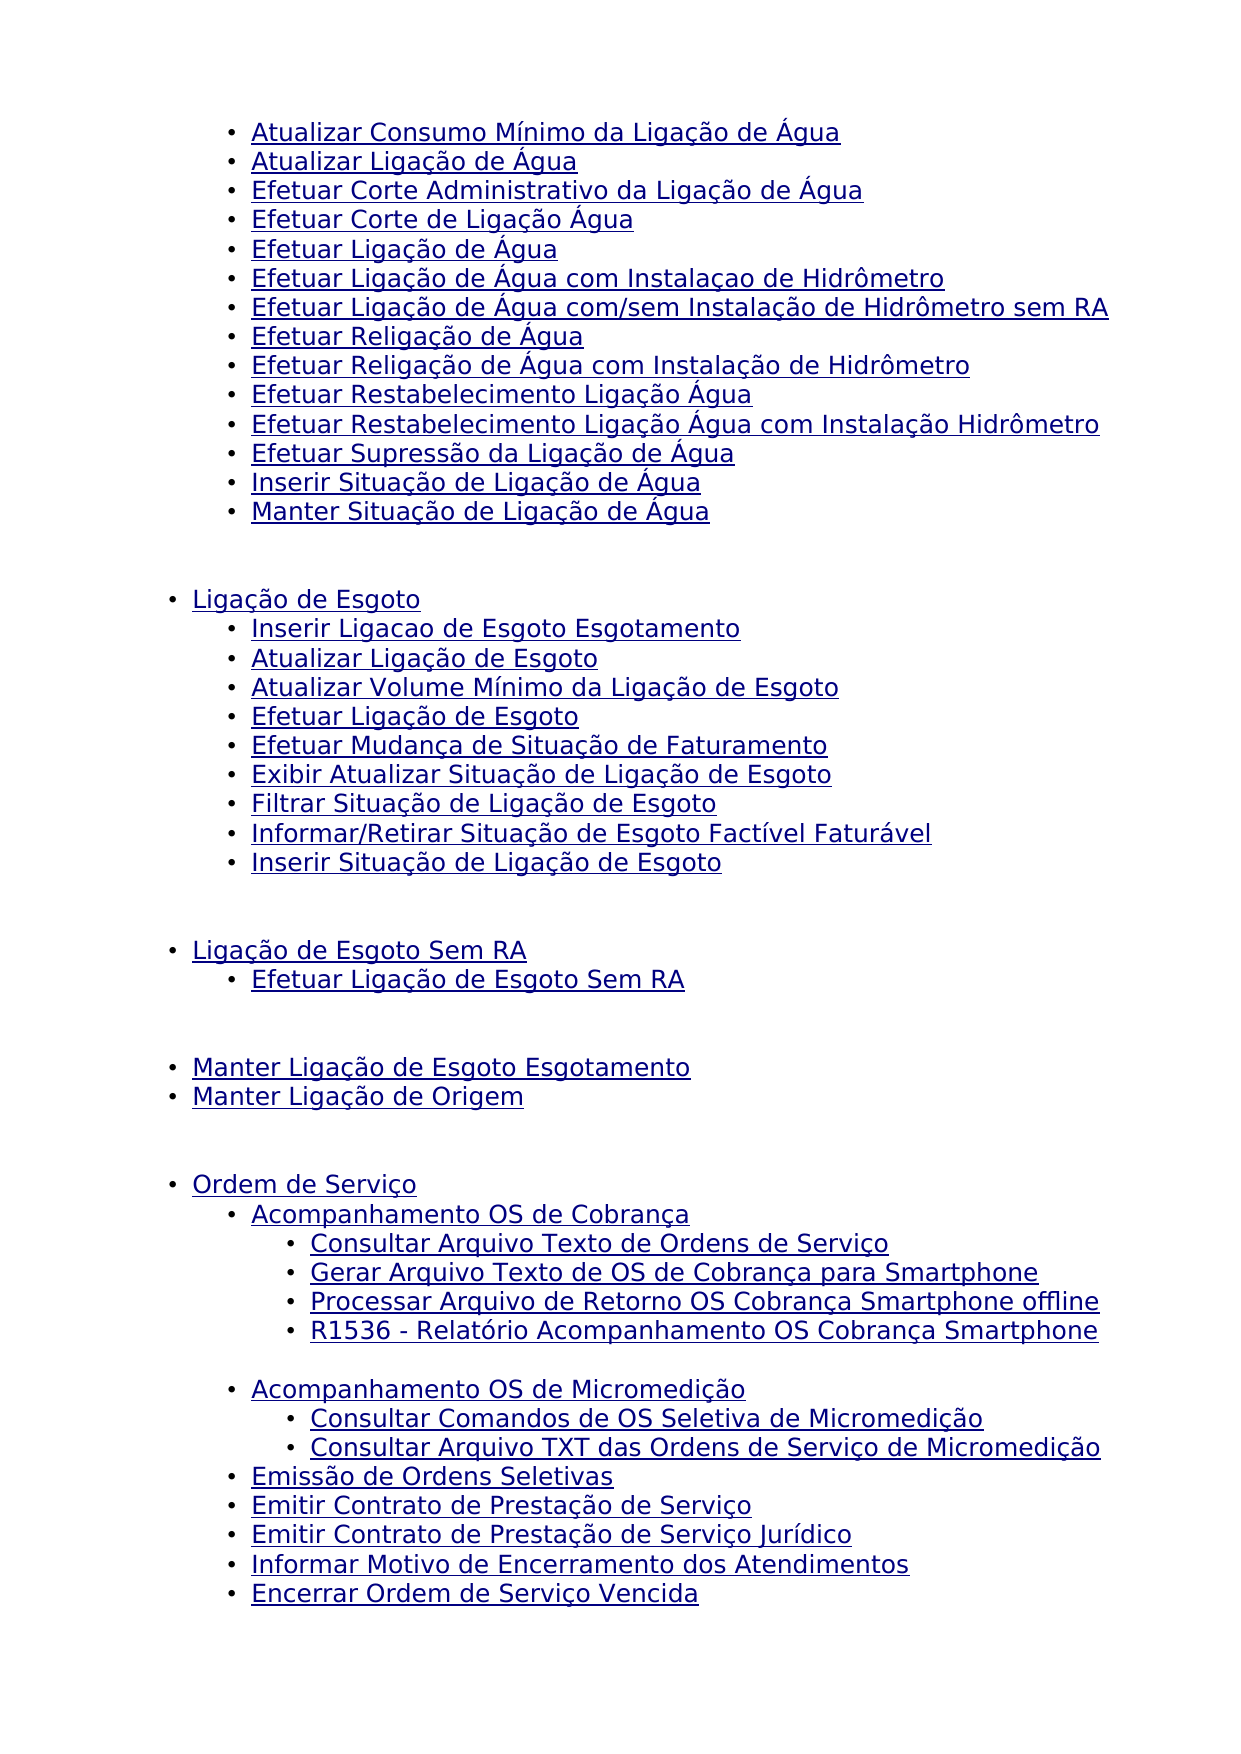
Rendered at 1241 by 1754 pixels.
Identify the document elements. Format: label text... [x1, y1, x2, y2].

list Ligação de Esgoto Sem RA [177, 936, 1122, 965]
list Atualizar Consumo Mínimo da Ligação de Água [236, 118, 1122, 147]
list Filtrar Situação de Ligação de Esgoto [236, 789, 1122, 819]
list Exibir Atualizar Situação de Ligação de Esgoto [236, 760, 1122, 789]
list Efetuar Ligação de Água com/sem Instalação de Hidrômetro sem RA [236, 293, 1122, 322]
list Gerar Arquivo Texto de OS de Cobrança para Smartphone [295, 1258, 1122, 1287]
list Manter Situação de Ligação de Água [236, 497, 1122, 526]
list Efetuar Ligação de Água com Instalaçao de Hidrômetro [236, 264, 1122, 293]
list Efetuar Supressão da Ligação de Água [236, 439, 1122, 468]
list Atualizar Ligação de Esgoto [236, 644, 1122, 673]
list Efetuar Restabelecimento Ligação Água [236, 381, 1122, 410]
list Efetuar Ligação de Esgoto [236, 702, 1122, 731]
list Consultar Comandos de OS Seletiva de Micromedição [295, 1404, 1122, 1433]
list Consultar Arquivo TXT das Ordens de Serviço de Micromedição [295, 1433, 1122, 1462]
list Atualizar Volume Mínimo da Ligação de Esgoto [236, 673, 1122, 702]
list Efetuar Restabelecimento Ligação Água com Instalação Hidrômetro [236, 410, 1122, 439]
list Efetuar Corte de Ligação Água [236, 206, 1122, 235]
list Consultar Arquivo Texto de Ordens de Serviço [295, 1229, 1122, 1258]
list Informar Motivo de Encerramento dos Atendimentos [236, 1550, 1122, 1579]
list R1536 - Relatório Acompanhamento OS Cobrança Smartphone [295, 1316, 1122, 1375]
list Efetuar Ligação de Esgoto Sem RA [236, 965, 1122, 994]
list Inserir Situação de Ligação de Água [236, 468, 1122, 497]
list Ligação de Esgoto [177, 585, 1122, 614]
list Ordem de Serviço [177, 1171, 1122, 1200]
list Inserir Ligacao de Esgoto Esgotamento [236, 614, 1122, 644]
list Acompanhamento OS de Cobrança [236, 1200, 1122, 1229]
list Manter Ligação de Origem [177, 1082, 1122, 1112]
list Efetuar Religação de Água [236, 322, 1122, 351]
list Atualizar Ligação de Água [236, 147, 1122, 176]
list Emissão de Ordens Seletivas [236, 1462, 1122, 1491]
list Emitir Contrato de Prestação de Serviço Jurídico [236, 1521, 1122, 1550]
list Informar/Retirar Situação de Esgoto Factível Faturável [236, 819, 1122, 848]
list Efetuar Religação de Água com Instalação de Hidrômetro [236, 351, 1122, 381]
list Inserir Situação de Ligação de Esgoto [236, 848, 1122, 877]
list Manter Ligação de Esgoto Esgotamento [177, 1053, 1122, 1082]
list Emitir Contrato de Prestação de Serviço [236, 1491, 1122, 1521]
list Efetuar Corte Administrativo da Ligação de Água [236, 176, 1122, 206]
list Efetuar Ligação de Água [236, 235, 1122, 264]
list Processar Arquivo de Retorno OS Cobrança Smartphone offline [295, 1287, 1122, 1316]
list Efetuar Mudança de Situação de Faturamento [236, 731, 1122, 760]
list Encerrar Ordem de Serviço Vencida [236, 1579, 1122, 1608]
list Acompanhamento OS de Micromedição [236, 1375, 1122, 1404]
